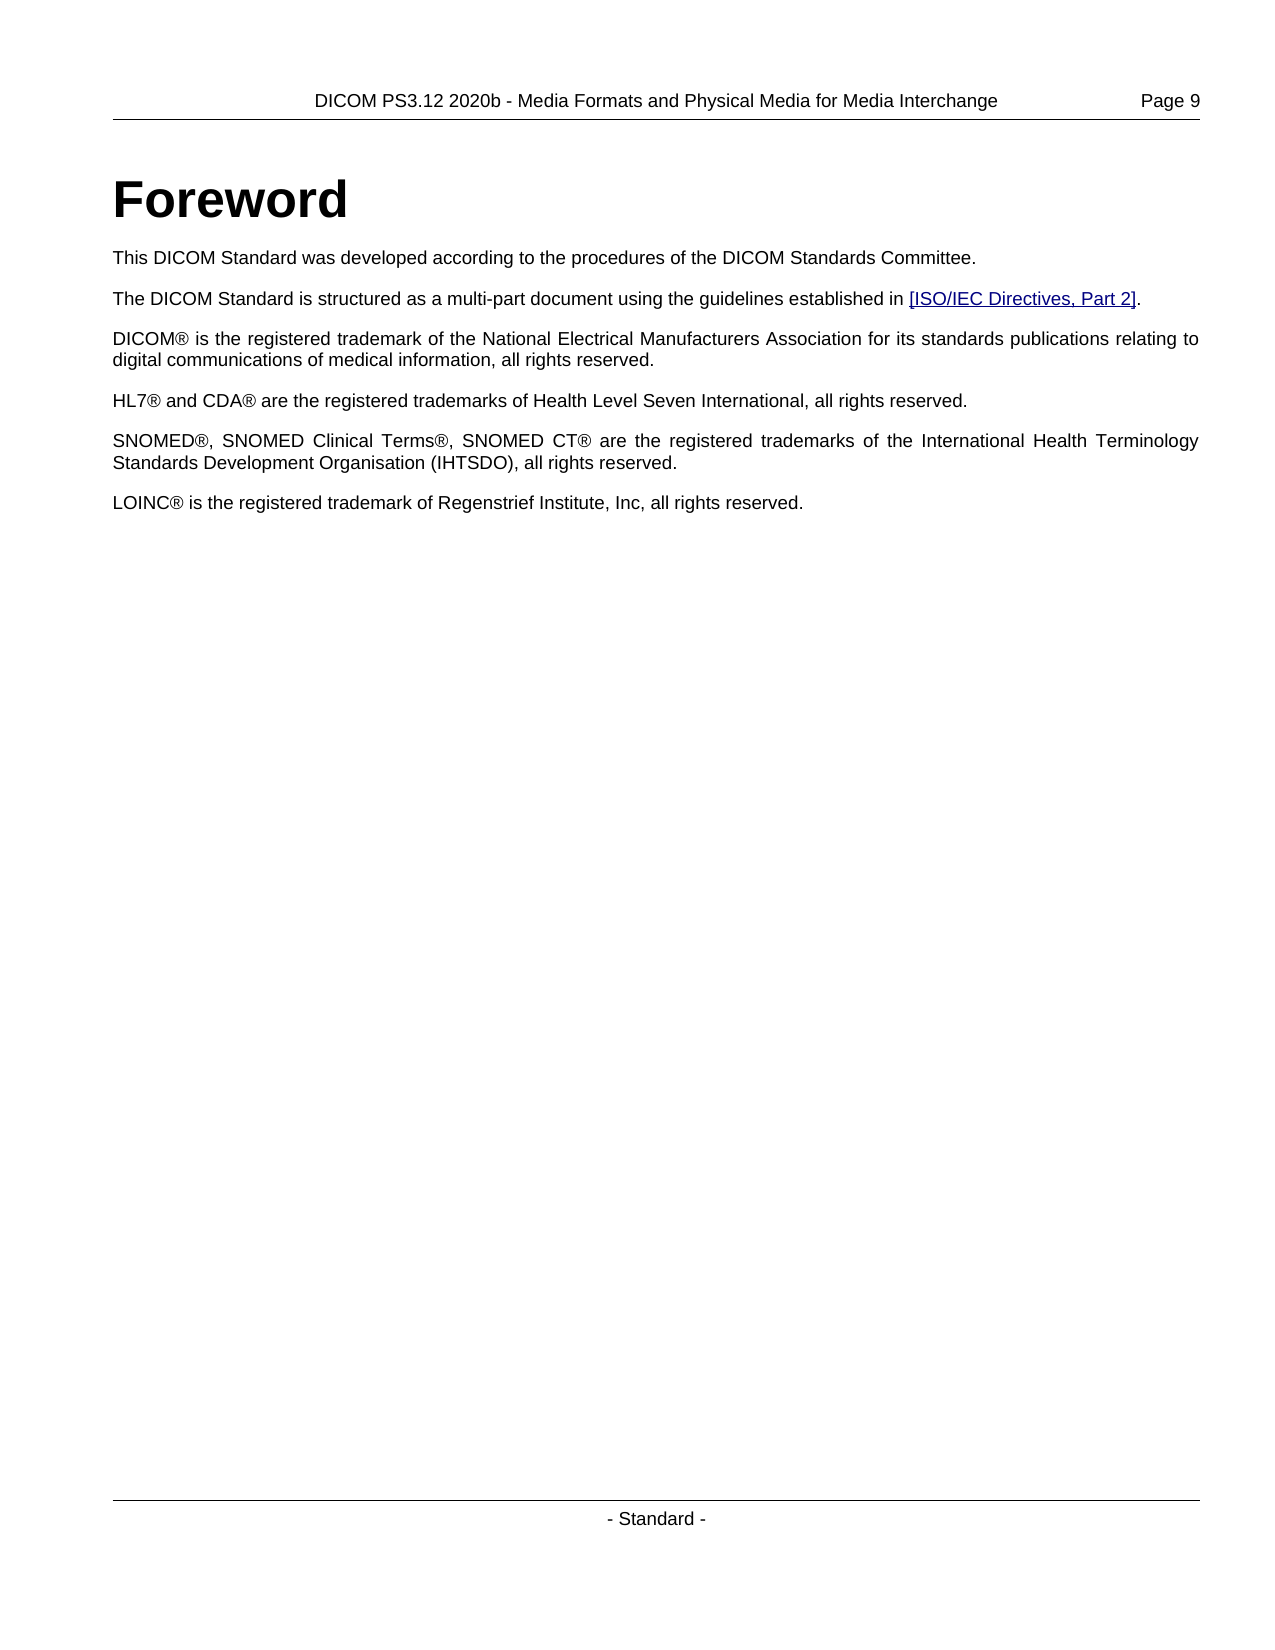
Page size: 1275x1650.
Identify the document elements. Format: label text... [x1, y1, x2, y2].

text HL7® and CDA® are the registered trademarks of Health Level Seven International, all rights reserved. [112, 389, 1200, 411]
text The DICOM Standard is structured as a multi-part document using the guidelines established in [ISO/IEC Directives, Part 2]. [112, 287, 1200, 309]
text SNOMED®, SNOMED Clinical Terms®, SNOMED CT® are the registered trademarks of the International Health Terminology Standards Development Organisation (IHTSDO), all rights reserved. [112, 430, 1200, 473]
text This DICOM Standard was developed according to the procedures of the DICOM Standards Committee. [112, 247, 1200, 269]
text Foreword [112, 169, 1200, 228]
text LOINC® is the registered trademark of Regenstrief Institute, Inc, all rights reserved. [112, 492, 1200, 513]
text DICOM® is the registered trademark of the National Electrical Manufacturers Association for its standards publications relating to digital communications of medical information, all rights reserved. [112, 328, 1200, 371]
